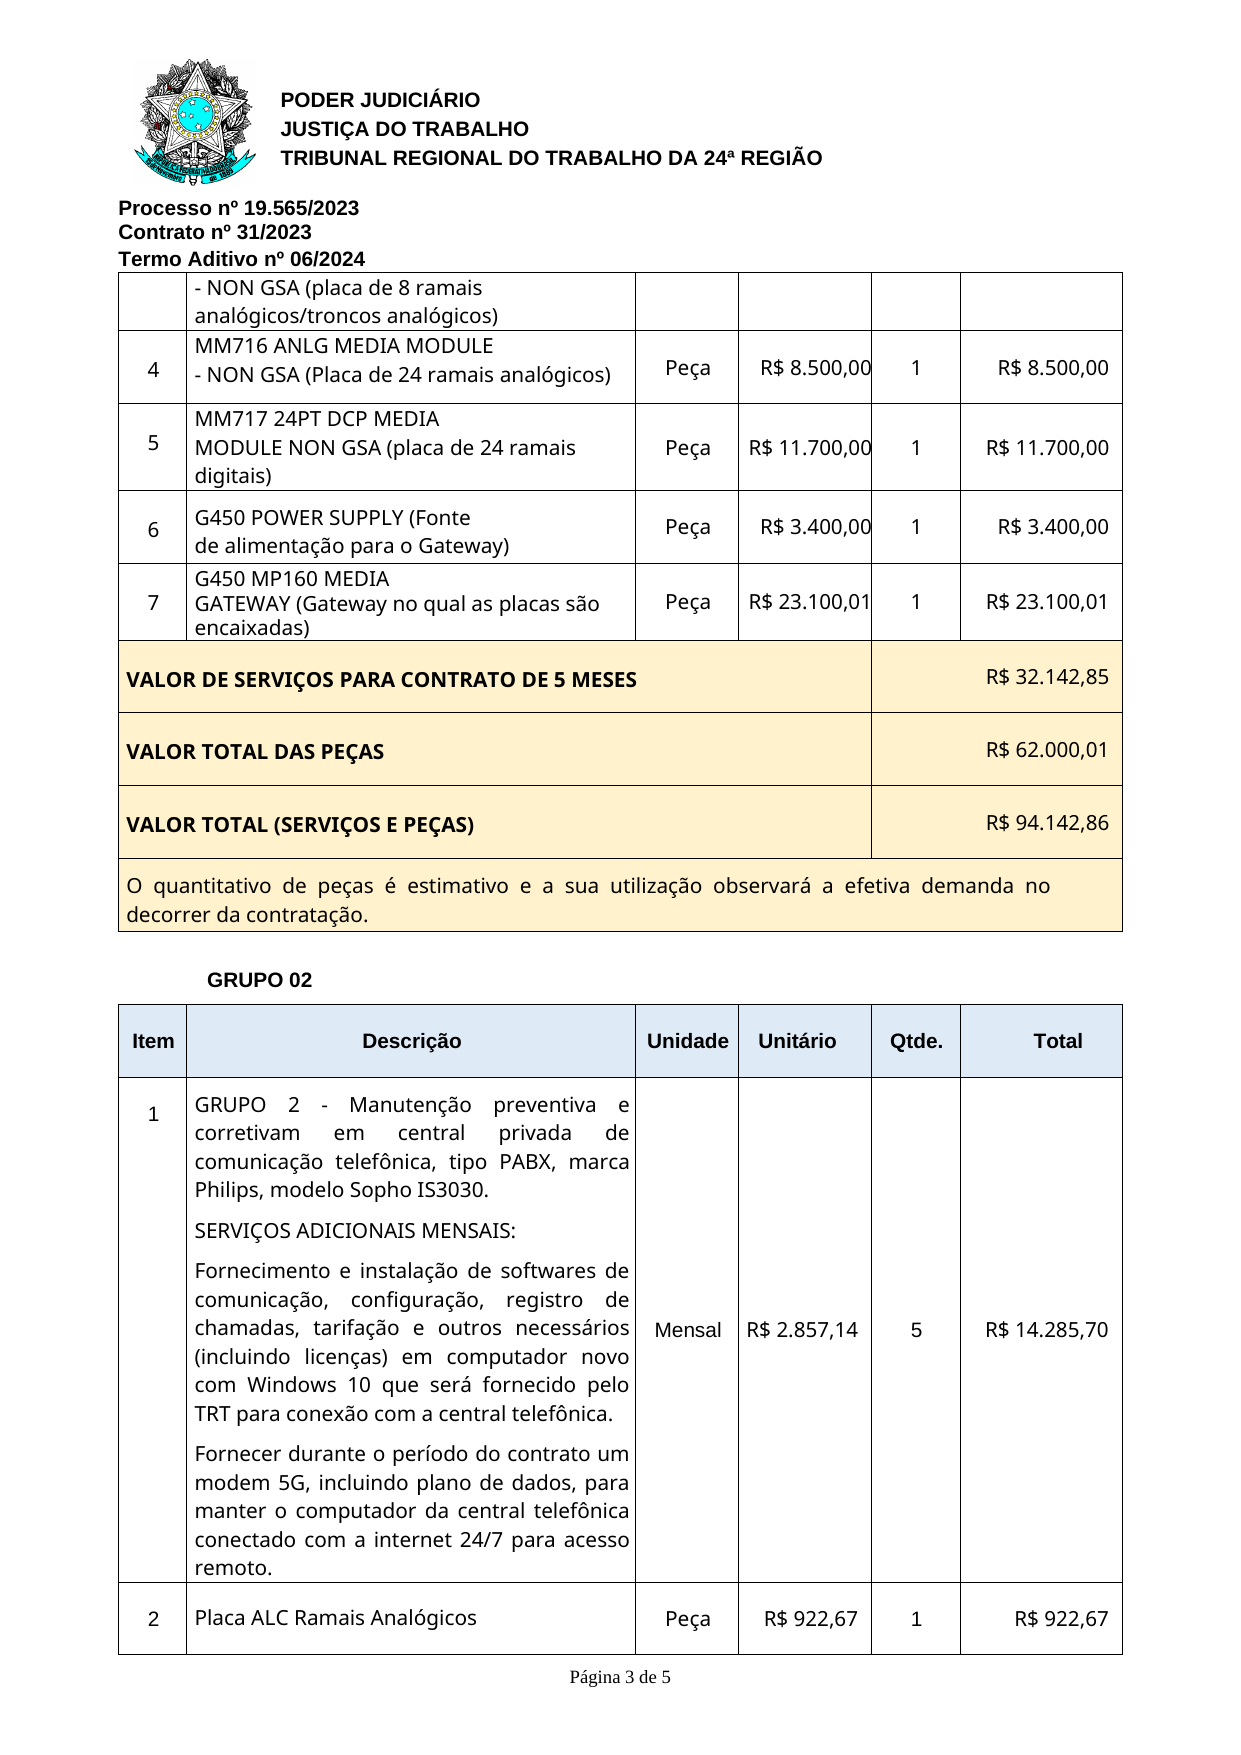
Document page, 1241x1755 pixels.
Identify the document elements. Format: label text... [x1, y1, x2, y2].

table_cell R$ 32.142,85 [872, 641, 1122, 712]
table_header Item [119, 1005, 186, 1077]
table_cell R$ 922,67 [961, 1583, 1122, 1654]
table_cell 4 [119, 331, 186, 403]
table_cell R$ 922,67 [739, 1583, 871, 1654]
table_header Unitário [739, 1005, 871, 1077]
table_cell G450 MP160 MEDIA GATEWAY (Gateway no qual as placas são encaixadas) [187, 564, 635, 640]
table_cell R$ 3.400,00 [961, 491, 1122, 562]
table_cell VALOR TOTAL (SERVIÇOS E PEÇAS) [119, 786, 871, 858]
table_cell 1 [119, 1078, 186, 1582]
table_cell MM716 ANLG MEDIA MODULE - NON GSA (Placa de 24 ramais analógicos) [187, 331, 635, 403]
table_cell R$ 11.700,00 [739, 404, 871, 489]
subtitle GRUPO 02 [207, 968, 1122, 992]
table_cell R$ 14.285,70 [961, 1078, 1122, 1582]
table_cell G450 POWER SUPPLY (Fonte de alimentação para o Gateway) [187, 491, 635, 562]
table_cell 2 [119, 1583, 186, 1654]
table_cell 5 [872, 1078, 960, 1582]
table_cell Mensal [636, 1078, 738, 1582]
table_cell Peça [636, 564, 738, 640]
table_cell [872, 273, 960, 330]
table_cell R$ 8.500,00 [739, 331, 871, 403]
table_cell [739, 273, 871, 330]
table_cell R$ 8.500,00 [961, 331, 1122, 403]
table_cell R$ 2.857,14 [739, 1078, 871, 1582]
table_cell Peça [636, 491, 738, 562]
table_cell R$ 23.100,01 [739, 564, 871, 640]
table_cell 1 [872, 331, 960, 403]
table_cell Peça [636, 404, 738, 489]
table_cell MM717 24PT DCP MEDIA MODULE NON GSA (placa de 24 ramais digitais) [187, 404, 635, 489]
table_cell R$ 11.700,00 [961, 404, 1122, 489]
table_cell R$ 3.400,00 [739, 491, 871, 562]
table_header Qtde. [872, 1005, 960, 1077]
table_cell 1 [872, 564, 960, 640]
table_cell 6 [119, 491, 186, 562]
table_cell 5 [119, 404, 186, 489]
table_header Total [961, 1005, 1122, 1077]
table_cell Peça [636, 331, 738, 403]
table_header Descrição [187, 1005, 635, 1077]
table_cell [636, 273, 738, 330]
table_cell 1 [872, 1583, 960, 1654]
table_cell [961, 273, 1122, 330]
table_cell Peça [636, 1583, 738, 1654]
table_cell VALOR TOTAL DAS PEÇAS [119, 713, 871, 785]
table_cell GRUPO 2 - Manutenção preventiva e corretivam em central privada de comunicação telefônica, tipo PABX, marca Philips, modelo Sopho IS3030. SERVIÇOS ADICIONAIS MENSAIS: Fornecimento e instalação de softwares de comunicação, configuração, registro de chamadas, tarifação e outros necessários (incluindo licenças) em computador novo com Windows 10 que será fornecido pelo TRT para conexão com a central telefônica. Fornecer durante o período do contrato um modem 5G, incluindo plano de dados, para manter o computador da central telefônica conectado com a internet 24/7 para acesso remoto. [187, 1078, 635, 1582]
table_cell - NON GSA (placa de 8 ramais analógicos/troncos analógicos) [187, 273, 635, 330]
table_header Unidade [636, 1005, 738, 1077]
table_cell VALOR DE SERVIÇOS PARA CONTRATO DE 5 MESES [119, 641, 871, 712]
table_cell R$ 23.100,01 [961, 564, 1122, 640]
table_cell O quantitativo de peças é estimativo e a sua utilização observará a efetiva demanda no decorrer da contratação. [119, 859, 1122, 931]
table_cell R$ 62.000,01 [872, 713, 1122, 785]
table_cell 1 [872, 404, 960, 489]
table_cell Placa ALC Ramais Analógicos [187, 1583, 635, 1654]
table_cell R$ 94.142,86 [872, 786, 1122, 858]
table_cell 7 [119, 564, 186, 640]
table_cell 1 [872, 491, 960, 562]
table_cell [119, 273, 186, 330]
